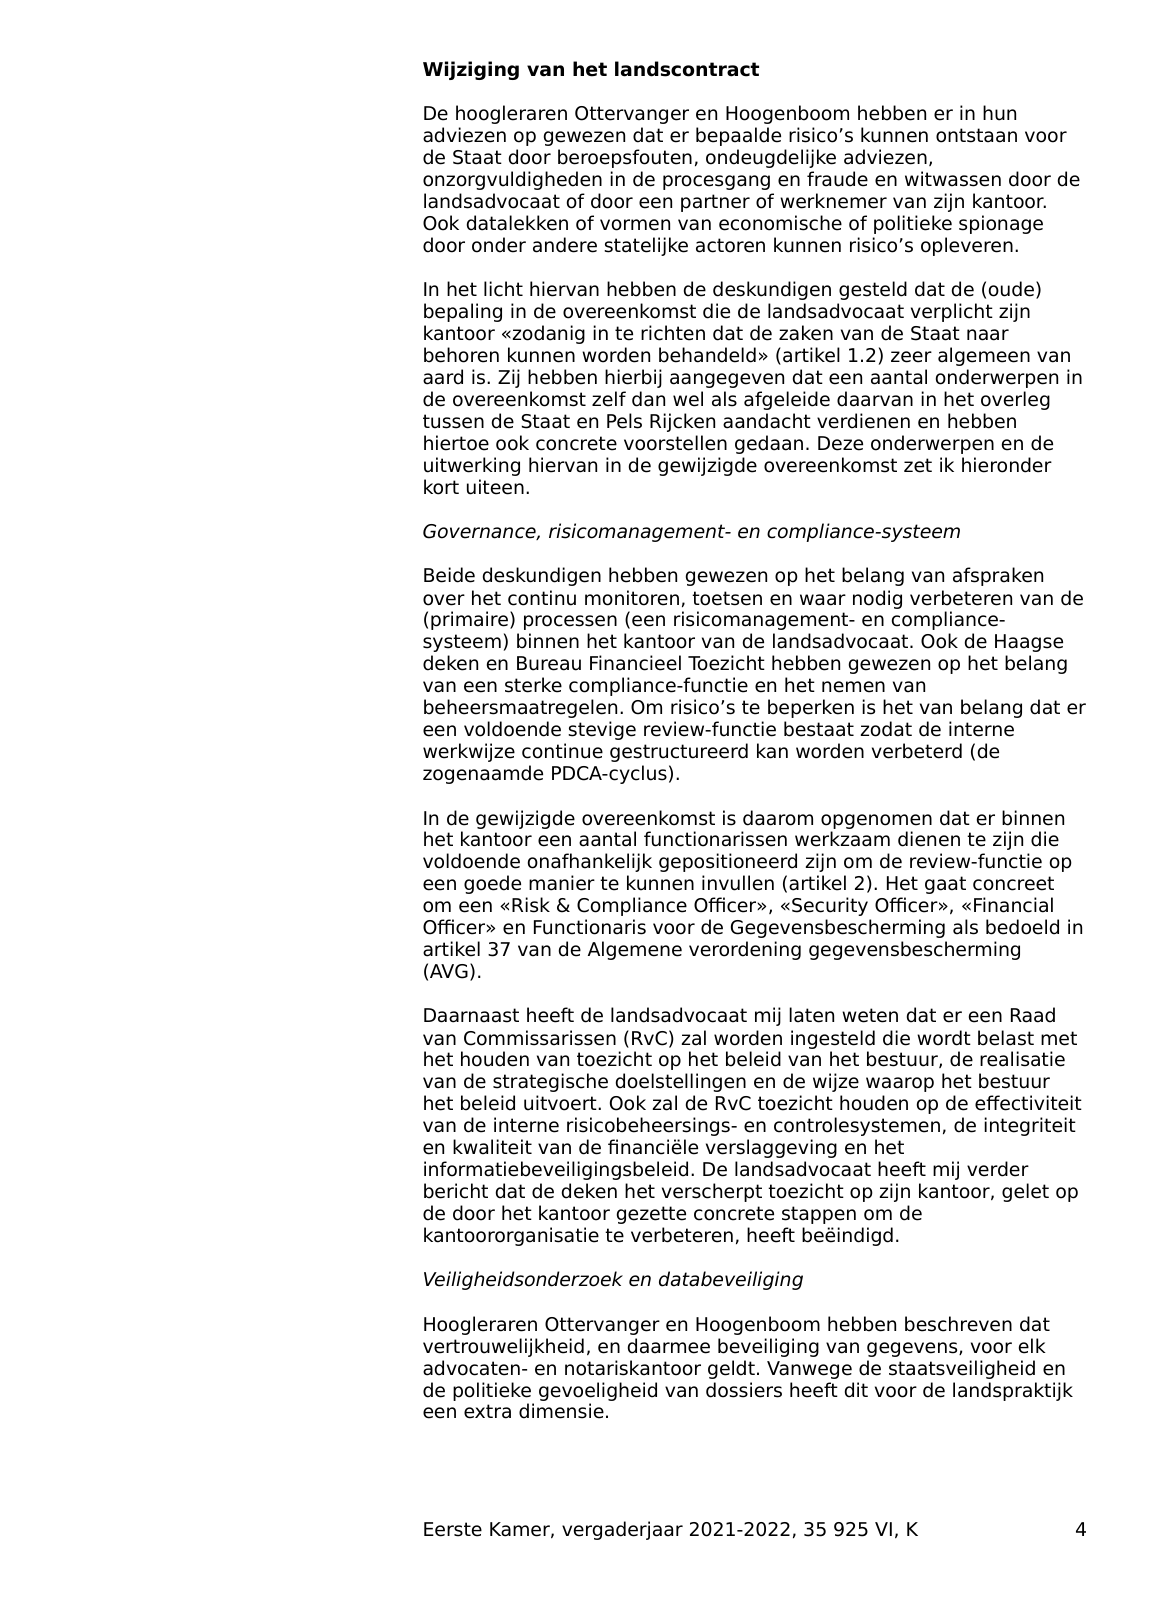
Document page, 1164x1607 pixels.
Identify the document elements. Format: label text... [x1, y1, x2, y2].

text Beide deskundigen hebben gewezen op het belang van afspraken over het continu monitoren, toetsen en waar nodig verbeteren van de (primaire) processen (een risicomanagement- en compliance-systeem) binnen het kantoor van de landsadvocaat. Ook de Haagse deken en Bureau Financieel Toezicht hebben gewezen op het belang van een sterke compliance-functie en het nemen van beheersmaatregelen. Om risico’s te beperken is het van belang dat er een voldoende stevige review-functie bestaat zodat de interne werkwijze continue gestructureerd kan worden verbeterd (de zogenaamde PDCA-cyclus). [422, 565, 1087, 785]
text In het licht hiervan hebben de deskundigen gesteld dat de (oude) bepaling in de overeenkomst die de landsadvocaat verplicht zijn kantoor «zodanig in te richten dat de zaken van de Staat naar behoren kunnen worden behandeld» (artikel 1.2) zeer algemeen van aard is. Zij hebben hierbij aangegeven dat een aantal onderwerpen in de overeenkomst zelf dan wel als afgeleide daarvan in het overleg tussen de Staat en Pels Rijcken aandacht verdienen en hebben hiertoe ook concrete voorstellen gedaan. Deze onderwerpen en de uitwerking hiervan in de gewijzigde overeenkomst zet ik hieronder kort uiteen. [422, 279, 1087, 499]
subtitle Wijziging van het landscontract [422, 59, 1087, 81]
text In de gewijzigde overeenkomst is daarom opgenomen dat er binnen het kantoor een aantal functionarissen werkzaam dienen te zijn die voldoende onafhankelijk gepositioneerd zijn om de review-functie op een goede manier te kunnen invullen (artikel 2). Het gaat concreet om een «Risk & Compliance Officer», «Security Officer», «Financial Officer» en Functionaris voor de Gegevensbescherming als bedoeld in artikel 37 van de Algemene verordening gegevensbescherming (AVG). [422, 807, 1087, 983]
text De hoogleraren Ottervanger en Hoogenboom hebben er in hun adviezen op gewezen dat er bepaalde risico’s kunnen ontstaan voor de Staat door beroepsfouten, ondeugdelijke adviezen, onzorgvuldigheden in de procesgang en fraude en witwassen door de landsadvocaat of door een partner of werknemer van zijn kantoor. Ook datalekken of vormen van economische of politieke spionage door onder andere statelijke actoren kunnen risico’s opleveren. [422, 103, 1087, 257]
subtitle Veiligheidsonderzoek en databeveiliging [422, 1269, 1087, 1291]
subtitle Governance, risicomanagement- en compliance-systeem [422, 521, 1087, 543]
text Hoogleraren Ottervanger en Hoogenboom hebben beschreven dat vertrouwelijkheid, en daarmee beveiliging van gegevens, voor elk advocaten- en notariskantoor geldt. Vanwege de staatsveiligheid en de politieke gevoeligheid van dossiers heeft dit voor de landspraktijk een extra dimensie. [422, 1313, 1087, 1423]
text Daarnaast heeft de landsadvocaat mij laten weten dat er een Raad van Commissarissen (RvC) zal worden ingesteld die wordt belast met het houden van toezicht op het beleid van het bestuur, de realisatie van de strategische doelstellingen en de wijze waarop het bestuur het beleid uitvoert. Ook zal de RvC toezicht houden op de effectiviteit van de interne risicobeheersings- en controlesystemen, de integriteit en kwaliteit van de financiële verslaggeving en het informatiebeveiligingsbeleid. De landsadvocaat heeft mij verder bericht dat de deken het verscherpt toezicht op zijn kantoor, gelet op de door het kantoor gezette concrete stappen om de kantoororganisatie te verbeteren, heeft beëindigd. [422, 1005, 1087, 1247]
